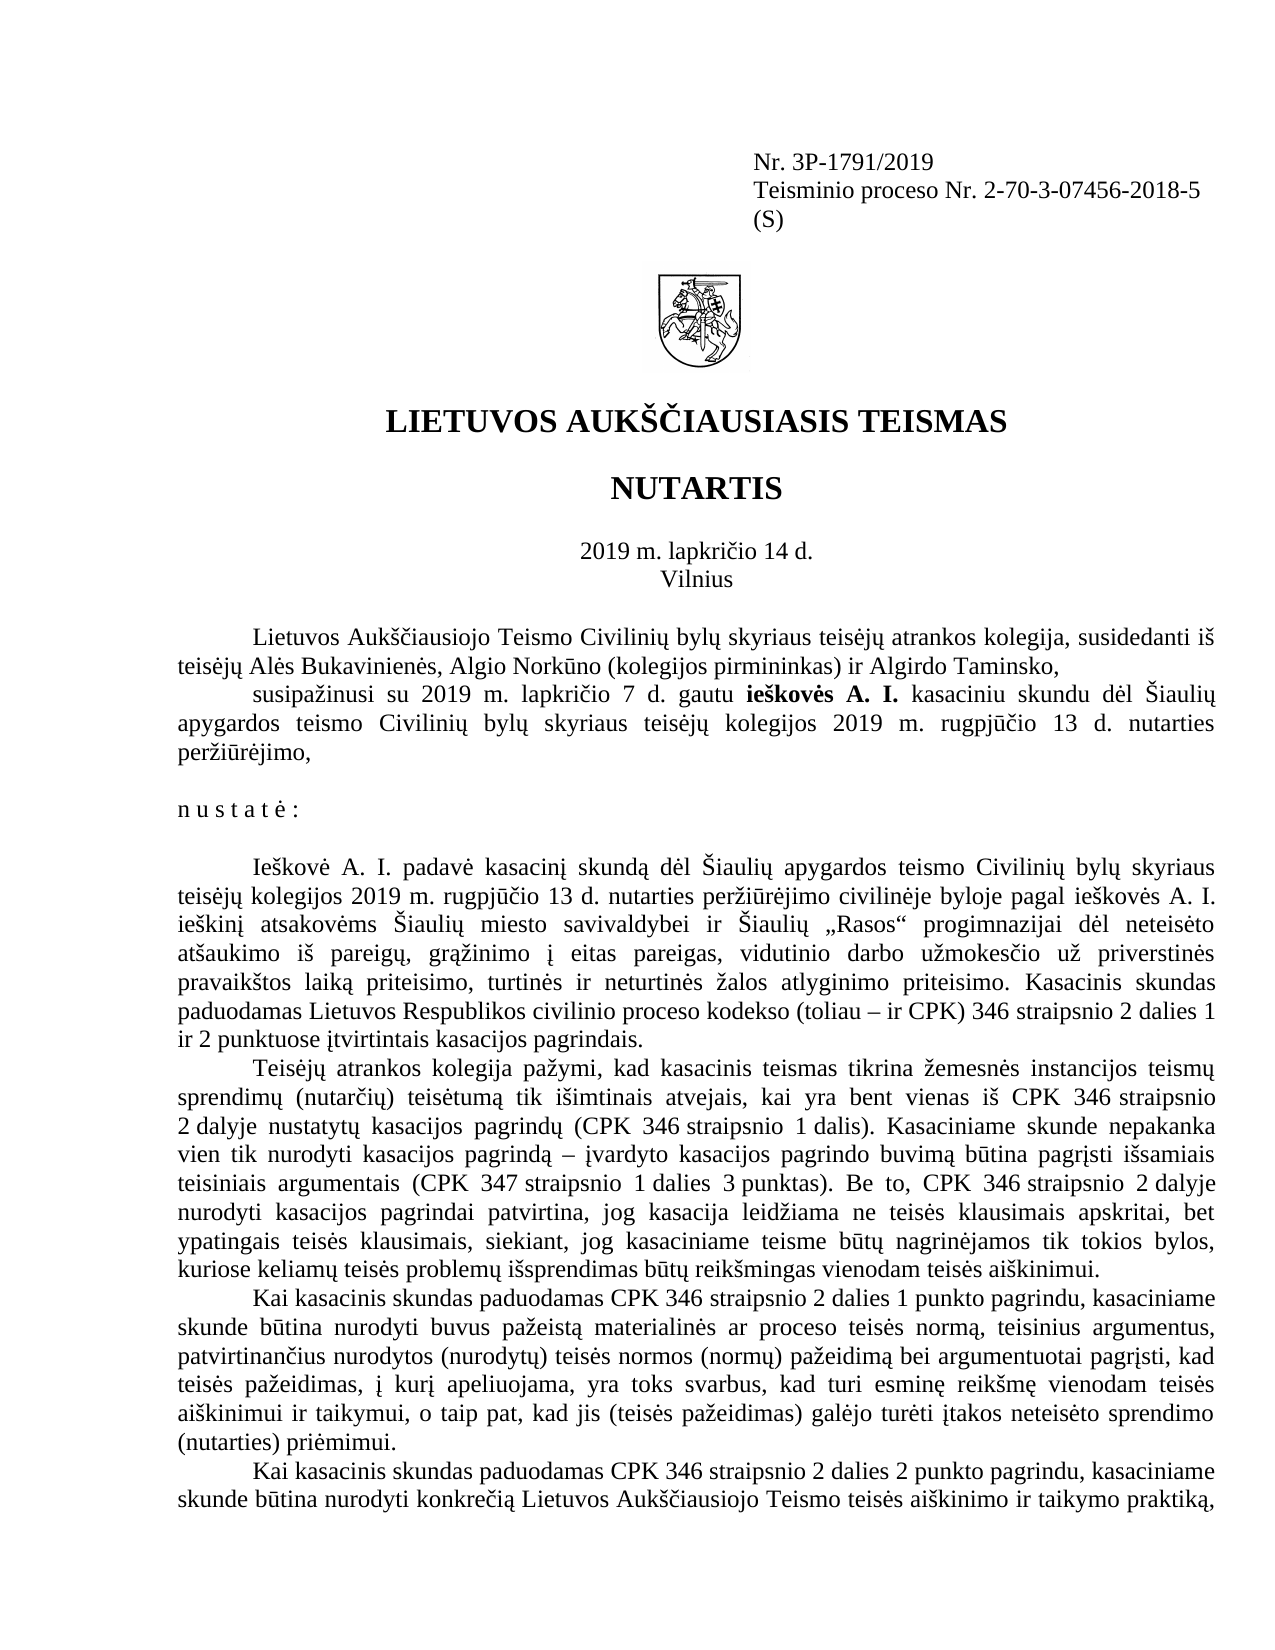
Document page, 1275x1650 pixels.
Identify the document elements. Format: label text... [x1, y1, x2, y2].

text Teisėjų atrankos kolegija pažymi, kad kasacinis teismas tikrina žemesnės instancijos teismų sprendimų (nutarčių) teisėtumą tik išimtinais atvejais, kai yra bent vienas iš CPK 346 straipsnio 2 dalyje nustatytų kasacijos pagrindų (CPK 346 straipsnio 1 dalis). Kasaciniame skunde nepakanka vien tik nurodyti kasacijos pagrindą – įvardyto kasacijos pagrindo buvimą būtina pagrįsti išsamiais teisiniais argumentais (CPK 347 straipsnio 1 dalies 3 punktas). Be to, CPK 346 straipsnio 2 dalyje nurodyti kasacijos pagrindai patvirtina, jog kasacija leidžiama ne teisės klausimais apskritai, bet ypatingais teisės klausimais, siekiant, jog kasaciniame teisme būtų nagrinėjamos tik tokios bylos, kuriose keliamų teisės problemų išsprendimas būtų reikšmingas vienodam teisės aiškinimui. [177, 1053, 1216, 1283]
text n u s t a t ė : [177, 794, 1216, 823]
text Nr. 3P-1791/2019 [177, 147, 1216, 176]
text LIETUVOS AUKŠČIAUSIASIS TEISMAS [177, 402, 1216, 440]
text Lietuvos Aukščiausiojo Teismo Civilinių bylų skyriaus teisėjų atrankos kolegija, susidedanti iš teisėjų Alės Bukavinienės, Algio Norkūno (kolegijos pirmininkas) ir Algirdo Taminsko, [177, 622, 1216, 679]
text Vilnius [177, 564, 1216, 593]
text (S) [177, 204, 1216, 233]
text Kai kasacinis skundas paduodamas CPK 346 straipsnio 2 dalies 2 punkto pagrindu, kasaciniame skunde būtina nurodyti konkrečią Lietuvos Aukščiausiojo Teismo teisės aiškinimo ir taikymo praktiką, [177, 1456, 1216, 1513]
text Kai kasacinis skundas paduodamas CPK 346 straipsnio 2 dalies 1 punkto pagrindu, kasaciniame skunde būtina nurodyti buvus pažeistą materialinės ar proceso teisės normą, teisinius argumentus, patvirtinančius nurodytos (nurodytų) teisės normos (normų) pažeidimą bei argumentuotai pagrįsti, kad teisės pažeidimas, į kurį apeliuojama, yra toks svarbus, kad turi esminę reikšmę vienodam teisės aiškinimui ir taikymui, o taip pat, kad jis (teisės pažeidimas) galėjo turėti įtakos neteisėto sprendimo (nutarties) priėmimui. [177, 1283, 1216, 1456]
text Teisminio proceso Nr. 2-70-3-07456-2018-5 [177, 176, 1216, 204]
text NUTARTIS [177, 469, 1216, 507]
text susipažinusi su 2019 m. lapkričio 7 d. gautu ieškovės A. I. kasaciniu skundu dėl Šiaulių apygardos teismo Civilinių bylų skyriaus teisėjų kolegijos 2019 m. rugpjūčio 13 d. nutarties peržiūrėjimo, [177, 679, 1216, 766]
text 2019 m. lapkričio 14 d. [177, 536, 1216, 564]
text Ieškovė A. I. padavė kasacinį skundą dėl Šiaulių apygardos teismo Civilinių bylų skyriaus teisėjų kolegijos 2019 m. rugpjūčio 13 d. nutarties peržiūrėjimo civilinėje byloje pagal ieškovės A. I. ieškinį atsakovėms Šiaulių miesto savivaldybei ir Šiaulių „Rasos“ progimnazijai dėl neteisėto atšaukimo iš pareigų, grąžinimo į eitas pareigas, vidutinio darbo užmokesčio už priverstinės pravaikštos laiką priteisimo, turtinės ir neturtinės žalos atlyginimo priteisimo. Kasacinis skundas paduodamas Lietuvos Respublikos civilinio proceso kodekso (toliau – ir CPK) 346 straipsnio 2 dalies 1 ir 2 punktuose įtvirtintais kasacijos pagrindais. [177, 852, 1216, 1053]
